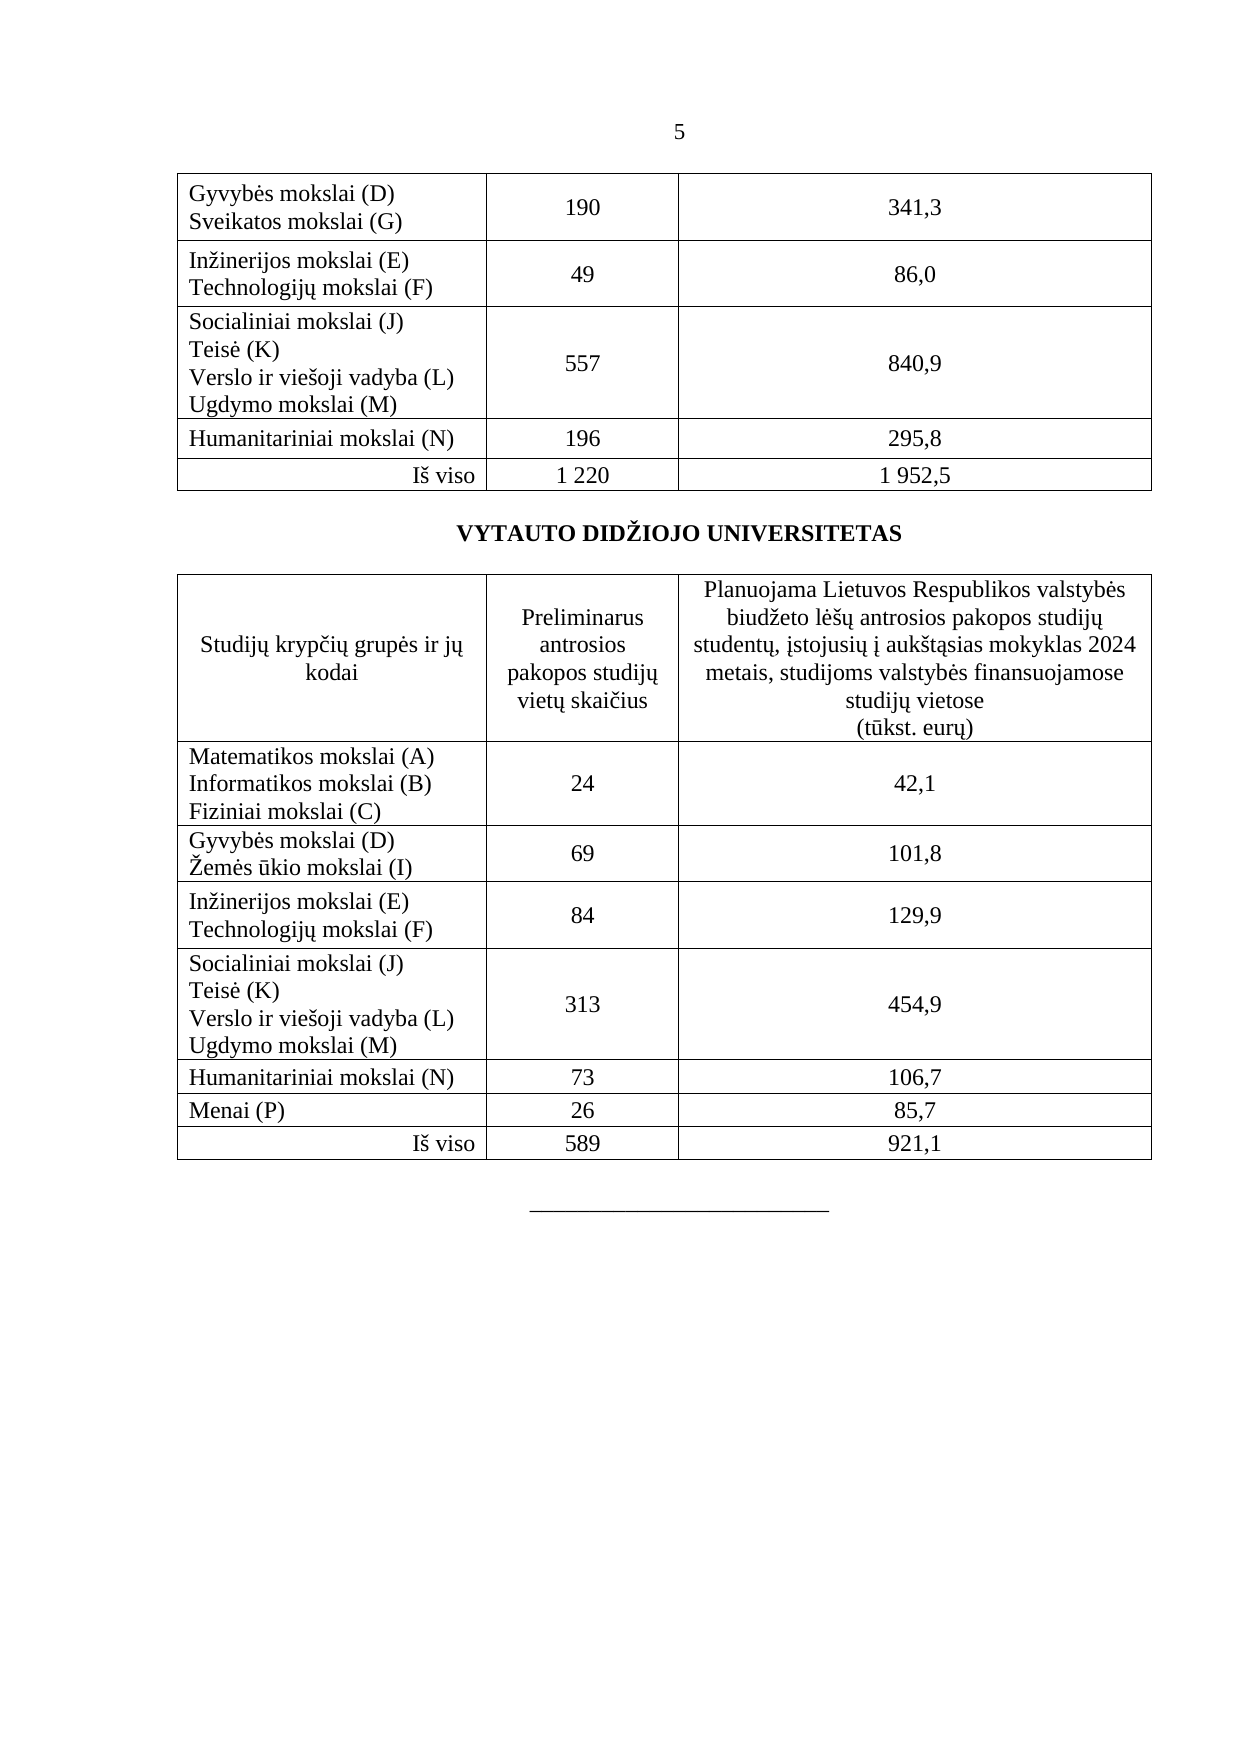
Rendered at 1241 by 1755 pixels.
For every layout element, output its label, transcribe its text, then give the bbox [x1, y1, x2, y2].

table_cell 129,9 [679, 882, 1151, 948]
table_cell Iš viso [178, 1127, 486, 1159]
table_cell 840,9 [679, 307, 1151, 418]
table_cell 86,0 [679, 241, 1151, 306]
text VYTAUTO DIDŽIOJO UNIVERSITETAS [177, 519, 1181, 547]
table_cell Gyvybės mokslai (D) Sveikatos mokslai (G) [178, 174, 486, 239]
table_cell 1 952,5 [679, 459, 1151, 490]
table_cell 313 [487, 949, 678, 1059]
table_cell 24 [487, 742, 678, 825]
table_cell Inžinerijos mokslai (E) Technologijų mokslai (F) [178, 241, 486, 306]
table_cell Humanitariniai mokslai (N) [178, 1060, 486, 1093]
table_cell 69 [487, 826, 678, 881]
table_cell Gyvybės mokslai (D) Žemės ūkio mokslai (I) [178, 826, 486, 881]
table_cell Menai (P) [178, 1094, 486, 1126]
table_cell Socialiniai mokslai (J) Teisė (K) Verslo ir viešoji vadyba (L) Ugdymo mokslai (M) [178, 949, 486, 1059]
table_header Planuojama Lietuvos Respublikos valstybės biudžeto lėšų antrosios pakopos studijų studentų, įstojusių į aukštąsias mokyklas 2024 metais, studijoms valstybės finansuojamose studijų vietose (tūkst. eurų) [679, 575, 1151, 741]
table_cell 295,8 [679, 419, 1151, 457]
table_cell 454,9 [679, 949, 1151, 1059]
table_cell 101,8 [679, 826, 1151, 881]
table_cell Inžinerijos mokslai (E) Technologijų mokslai (F) [178, 882, 486, 948]
text _________________________ [177, 1187, 1181, 1215]
table_cell 84 [487, 882, 678, 948]
table_cell Matematikos mokslai (A) Informatikos mokslai (B) Fiziniai mokslai (C) [178, 742, 486, 825]
table_cell 26 [487, 1094, 678, 1126]
table_cell 106,7 [679, 1060, 1151, 1093]
table_cell Humanitariniai mokslai (N) [178, 419, 486, 457]
table_cell 190 [487, 174, 678, 239]
table_cell 196 [487, 419, 678, 457]
table_cell 557 [487, 307, 678, 418]
table_cell 42,1 [679, 742, 1151, 825]
table_cell 73 [487, 1060, 678, 1093]
table_header Studijų krypčių grupės ir jų kodai [178, 575, 486, 741]
table_cell 921,1 [679, 1127, 1151, 1159]
table_cell 1 220 [487, 459, 678, 490]
table_cell Iš viso [178, 459, 486, 490]
table_cell 341,3 [679, 174, 1151, 239]
table_header Preliminarus antrosios pakopos studijų vietų skaičius [487, 575, 678, 741]
table_cell Socialiniai mokslai (J) Teisė (K) Verslo ir viešoji vadyba (L) Ugdymo mokslai (M) [178, 307, 486, 418]
table_cell 49 [487, 241, 678, 306]
table_cell 589 [487, 1127, 678, 1159]
table_cell 85,7 [679, 1094, 1151, 1126]
